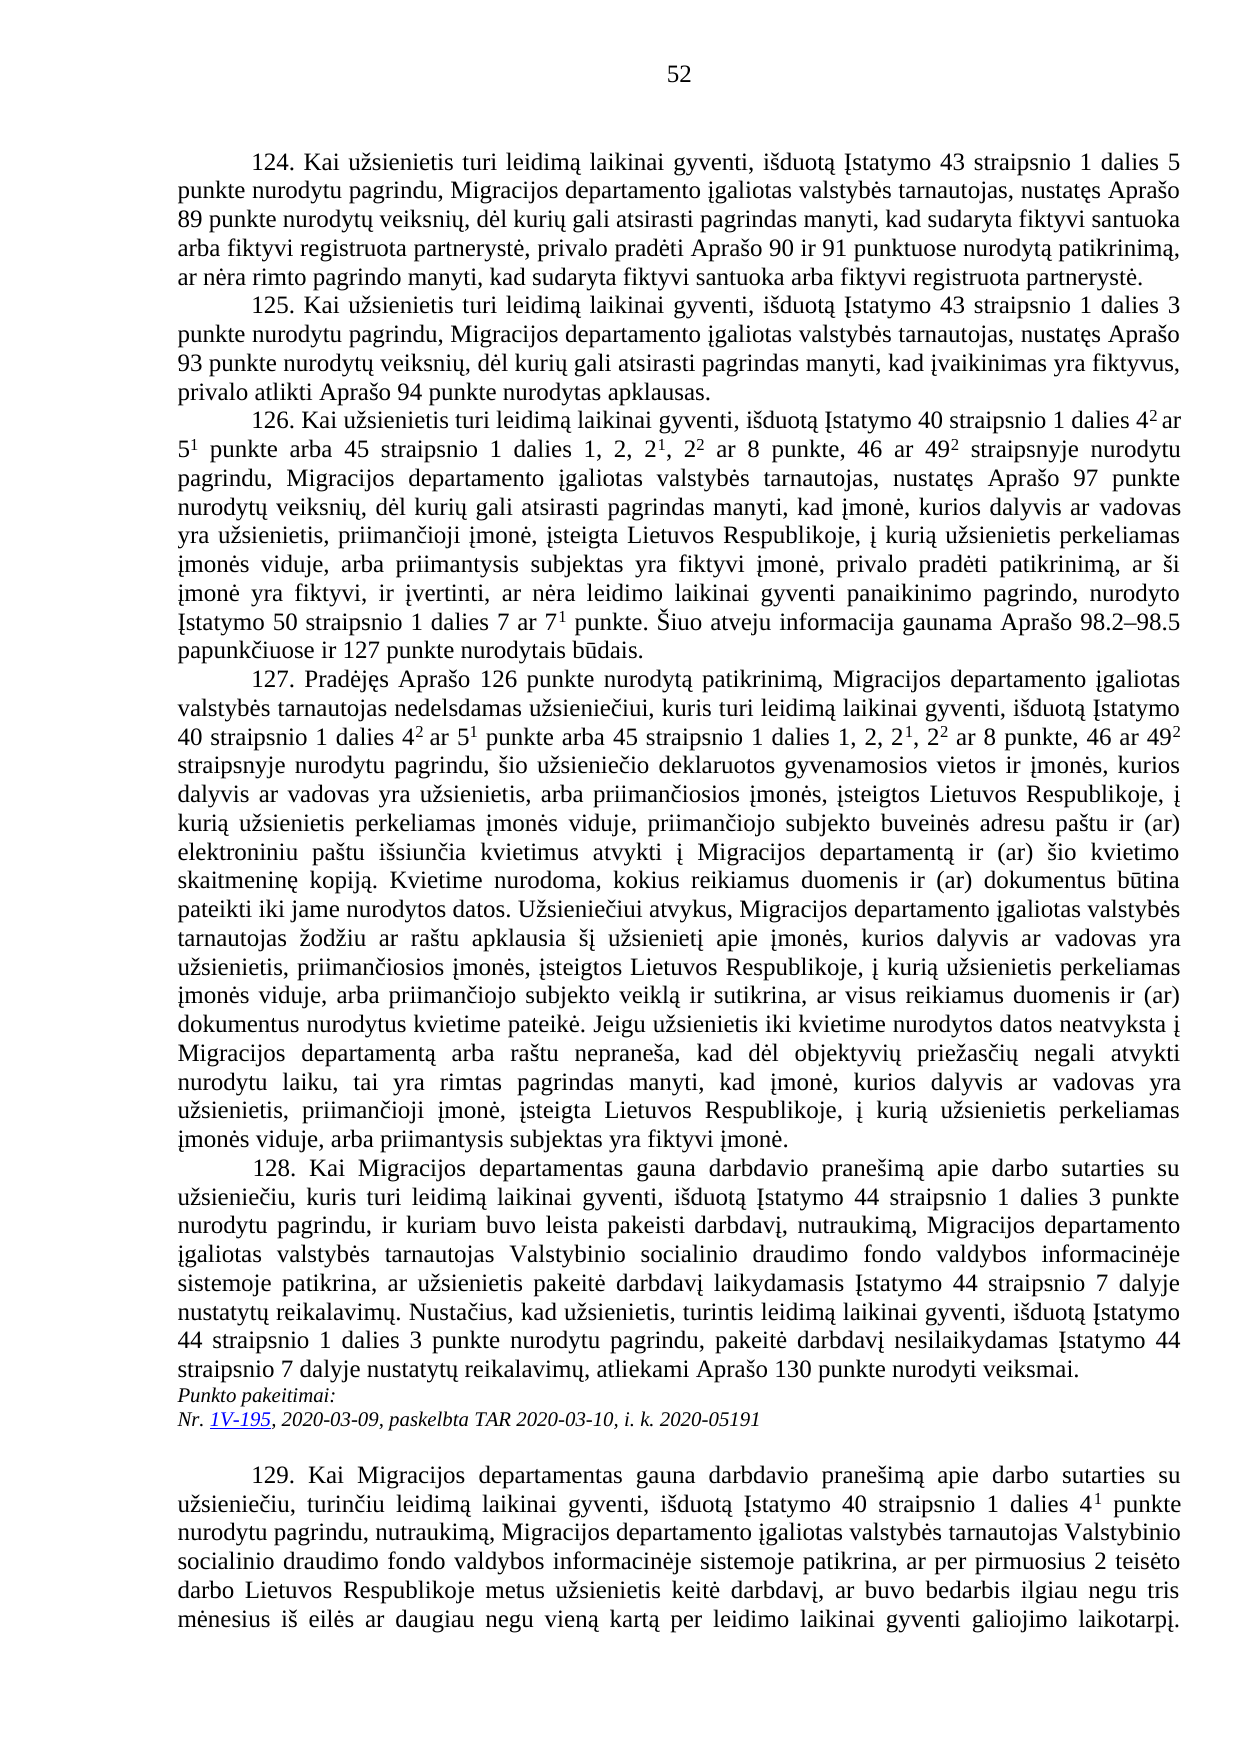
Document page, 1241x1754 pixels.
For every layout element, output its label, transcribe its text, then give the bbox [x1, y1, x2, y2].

text Nr. 1V-195, 2020-03-09, paskelbta TAR 2020-03-10, i. k. 2020-05191 [177, 1407, 1181, 1431]
text 129. Kai Migracijos departamentas gauna darbdavio pranešimą apie darbo sutarties su užsieniečiu, turinčiu leidimą laikinai gyventi, išduotą Įstatymo 40 straipsnio 1 dalies 41 punkte nurodytu pagrindu, nutraukimą, Migracijos departamento įgaliotas valstybės tarnautojas Valstybinio socialinio draudimo fondo valdybos informacinėje sistemoje patikrina, ar per pirmuosius 2 teisėto darbo Lietuvos Respublikoje metus užsienietis keitė darbdavį, ar buvo bedarbis ilgiau negu tris mėnesius iš eilės ar daugiau negu vieną kartą per leidimo laikinai gyventi galiojimo laikotarpį. [177, 1460, 1181, 1632]
text 127. Pradėjęs Aprašo 126 punkte nurodytą patikrinimą, Migracijos departamento įgaliotas valstybės tarnautojas nedelsdamas užsieniečiui, kuris turi leidimą laikinai gyventi, išduotą Įstatymo 40 straipsnio 1 dalies 42 ar 51 punkte arba 45 straipsnio 1 dalies 1, 2, 21, 22 ar 8 punkte, 46 ar 492 straipsnyje nurodytu pagrindu, šio užsieniečio deklaruotos gyvenamosios vietos ir įmonės, kurios dalyvis ar vadovas yra užsienietis, arba priimančiosios įmonės, įsteigtos Lietuvos Respublikoje, į kurią užsienietis perkeliamas įmonės viduje, priimančiojo subjekto buveinės adresu paštu ir (ar) elektroniniu paštu išsiunčia kvietimus atvykti į Migracijos departamentą ir (ar) šio kvietimo skaitmeninę kopiją. Kvietime nurodoma, kokius reikiamus duomenis ir (ar) dokumentus būtina pateikti iki jame nurodytos datos. Užsieniečiui atvykus, Migracijos departamento įgaliotas valstybės tarnautojas žodžiu ar raštu apklausia šį užsienietį apie įmonės, kurios dalyvis ar vadovas yra užsienietis, priimančiosios įmonės, įsteigtos Lietuvos Respublikoje, į kurią užsienietis perkeliamas įmonės viduje, arba priimančiojo subjekto veiklą ir sutikrina, ar visus reikiamus duomenis ir (ar) dokumentus nurodytus kvietime pateikė. Jeigu užsienietis iki kvietime nurodytos datos neatvyksta į Migracijos departamentą arba raštu nepraneša, kad dėl objektyvių priežasčių negali atvykti nurodytu laiku, tai yra rimtas pagrindas manyti, kad įmonė, kurios dalyvis ar vadovas yra užsienietis, priimančioji įmonė, įsteigta Lietuvos Respublikoje, į kurią užsienietis perkeliamas įmonės viduje, arba priimantysis subjektas yra fiktyvi įmonė. [177, 664, 1181, 1153]
text 124. Kai užsienietis turi leidimą laikinai gyventi, išduotą Įstatymo 43 straipsnio 1 dalies 5 punkte nurodytu pagrindu, Migracijos departamento įgaliotas valstybės tarnautojas, nustatęs Aprašo 89 punkte nurodytų veiksnių, dėl kurių gali atsirasti pagrindas manyti, kad sudaryta fiktyvi santuoka arba fiktyvi registruota partnerystė, privalo pradėti Aprašo 90 ir 91 punktuose nurodytą patikrinimą, ar nėra rimto pagrindo manyti, kad sudaryta fiktyvi santuoka arba fiktyvi registruota partnerystė. [177, 147, 1181, 291]
text Punkto pakeitimai: [177, 1383, 1181, 1407]
text 126. Kai užsienietis turi leidimą laikinai gyventi, išduotą Įstatymo 40 straipsnio 1 dalies 42 ar 51 punkte arba 45 straipsnio 1 dalies 1, 2, 21, 22 ar 8 punkte, 46 ar 492 straipsnyje nurodytu pagrindu, Migracijos departamento įgaliotas valstybės tarnautojas, nustatęs Aprašo 97 punkte nurodytų veiksnių, dėl kurių gali atsirasti pagrindas manyti, kad įmonė, kurios dalyvis ar vadovas yra užsienietis, priimančioji įmonė, įsteigta Lietuvos Respublikoje, į kurią užsienietis perkeliamas įmonės viduje, arba priimantysis subjektas yra fiktyvi įmonė, privalo pradėti patikrinimą, ar ši įmonė yra fiktyvi, ir įvertinti, ar nėra leidimo laikinai gyventi panaikinimo pagrindo, nurodyto Įstatymo 50 straipsnio 1 dalies 7 ar 71 punkte. Šiuo atveju informacija gaunama Aprašo 98.2–98.5 papunkčiuose ir 127 punkte nurodytais būdais. [177, 406, 1181, 664]
text 125. Kai užsienietis turi leidimą laikinai gyventi, išduotą Įstatymo 43 straipsnio 1 dalies 3 punkte nurodytu pagrindu, Migracijos departamento įgaliotas valstybės tarnautojas, nustatęs Aprašo 93 punkte nurodytų veiksnių, dėl kurių gali atsirasti pagrindas manyti, kad įvaikinimas yra fiktyvus, privalo atlikti Aprašo 94 punkte nurodytas apklausas. [177, 291, 1181, 406]
text 128. Kai Migracijos departamentas gauna darbdavio pranešimą apie darbo sutarties su užsieniečiu, kuris turi leidimą laikinai gyventi, išduotą Įstatymo 44 straipsnio 1 dalies 3 punkte nurodytu pagrindu, ir kuriam buvo leista pakeisti darbdavį, nutraukimą, Migracijos departamento įgaliotas valstybės tarnautojas Valstybinio socialinio draudimo fondo valdybos informacinėje sistemoje patikrina, ar užsienietis pakeitė darbdavį laikydamasis Įstatymo 44 straipsnio 7 dalyje nustatytų reikalavimų. Nustačius, kad užsienietis, turintis leidimą laikinai gyventi, išduotą Įstatymo 44 straipsnio 1 dalies 3 punkte nurodytu pagrindu, pakeitė darbdavį nesilaikydamas Įstatymo 44 straipsnio 7 dalyje nustatytų reikalavimų, atliekami Aprašo 130 punkte nurodyti veiksmai. [177, 1153, 1181, 1383]
